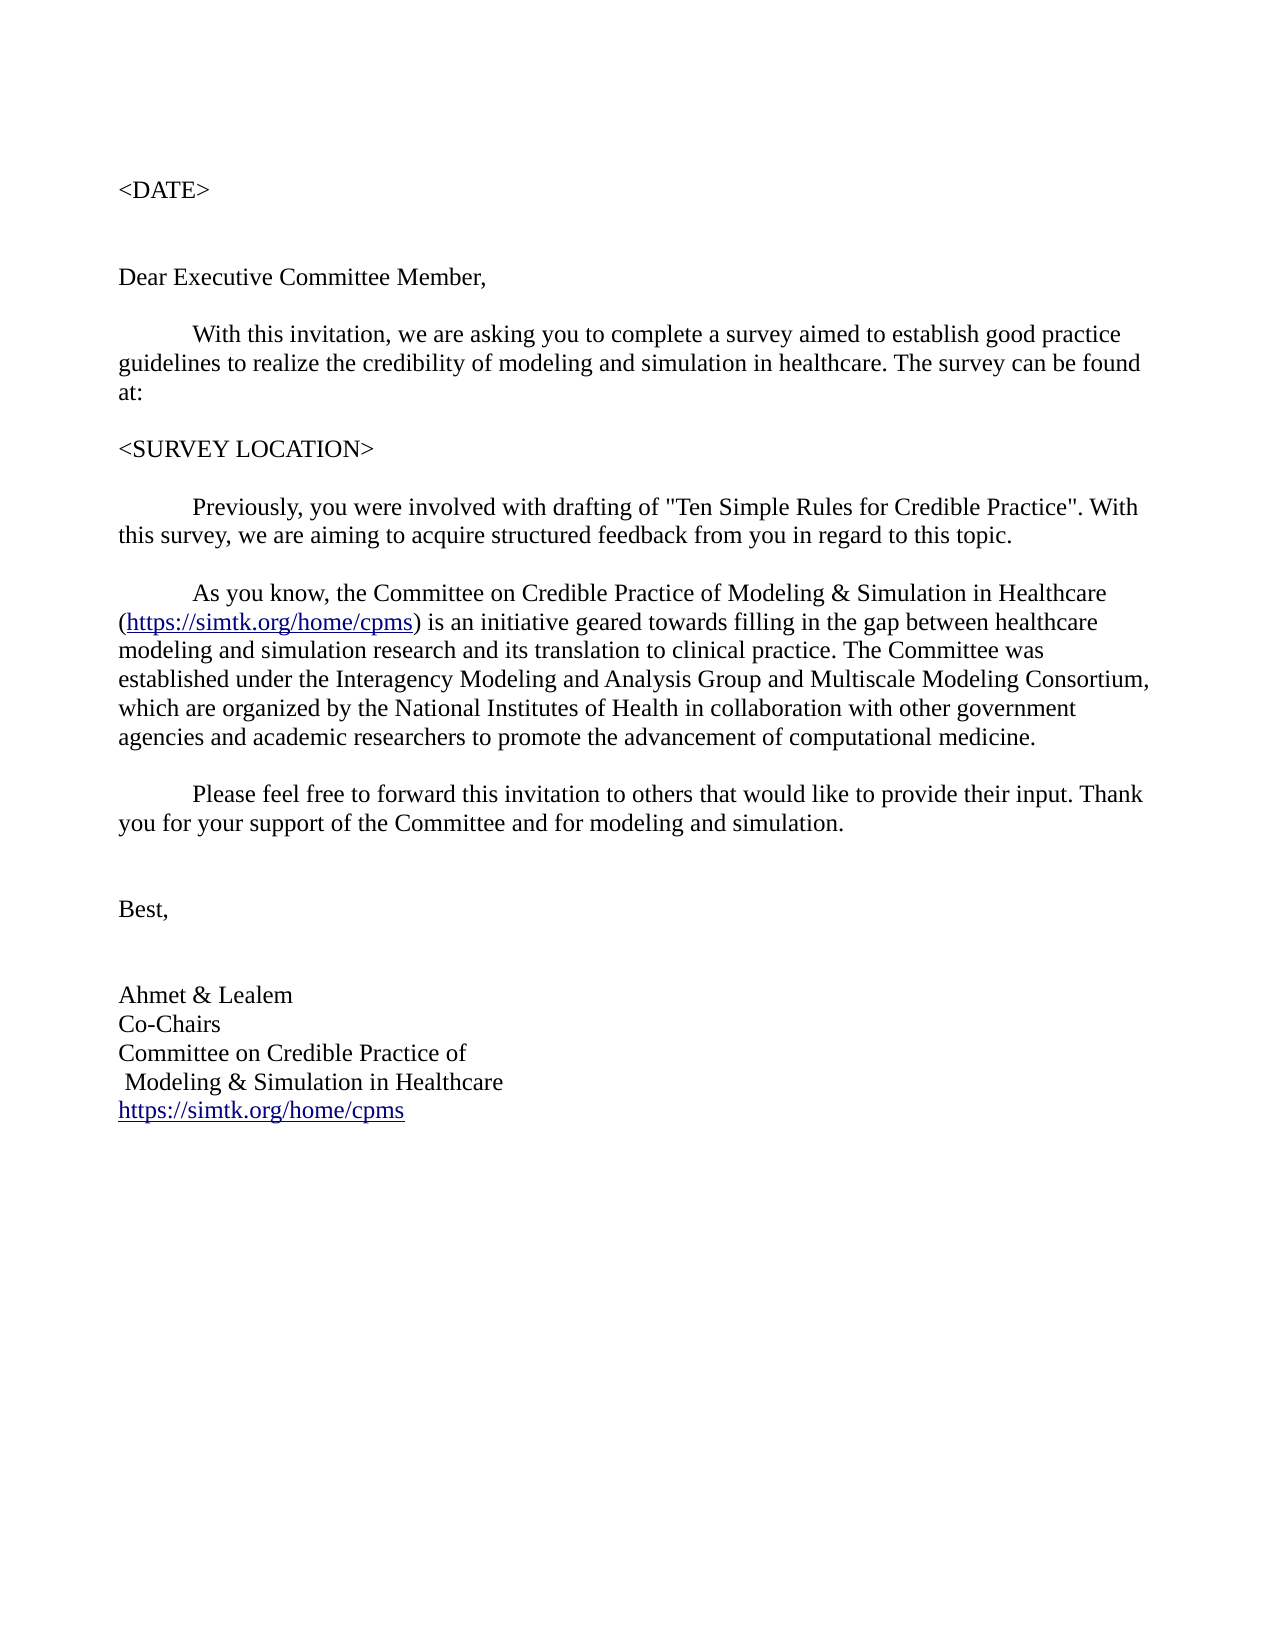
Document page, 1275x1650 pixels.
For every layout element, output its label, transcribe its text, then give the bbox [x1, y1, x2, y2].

text Co-Chairs [118, 1009, 1157, 1038]
text With this invitation, we are asking you to complete a survey aimed to establish good practice guidelines to realize the credibility of modeling and simulation in healthcare. The survey can be found at: [118, 319, 1157, 406]
text <DATE> [118, 176, 1157, 204]
text Modeling & Simulation in Healthcare [118, 1067, 1157, 1096]
text Ahmet & Lealem [118, 981, 1157, 1009]
text Previously, you were involved with drafting of "Ten Simple Rules for Credible Practice". With this survey, we are aiming to acquire structured feedback from you in regard to this topic. [118, 492, 1157, 549]
text Committee on Credible Practice of [118, 1038, 1157, 1067]
text Please feel free to forward this invitation to others that would like to provide their input. Thank you for your support of the Committee and for modeling and simulation. [118, 779, 1157, 837]
text Best, [118, 894, 1157, 923]
text <SURVEY LOCATION> [118, 434, 1157, 463]
text As you know, the Committee on Credible Practice of Modeling & Simulation in Healthcare (https://simtk.org/home/cpms) is an initiative geared towards filling in the gap between healthcare modeling and simulation research and its translation to clinical practice. The Committee was established under the Interagency Modeling and Analysis Group and Multiscale Modeling Consortium, which are organized by the National Institutes of Health in collaboration with other government agencies and academic researchers to promote the advancement of computational medicine. [118, 578, 1157, 751]
text https://simtk.org/home/cpms [118, 1096, 1157, 1124]
text Dear Executive Committee Member, [118, 262, 1157, 291]
